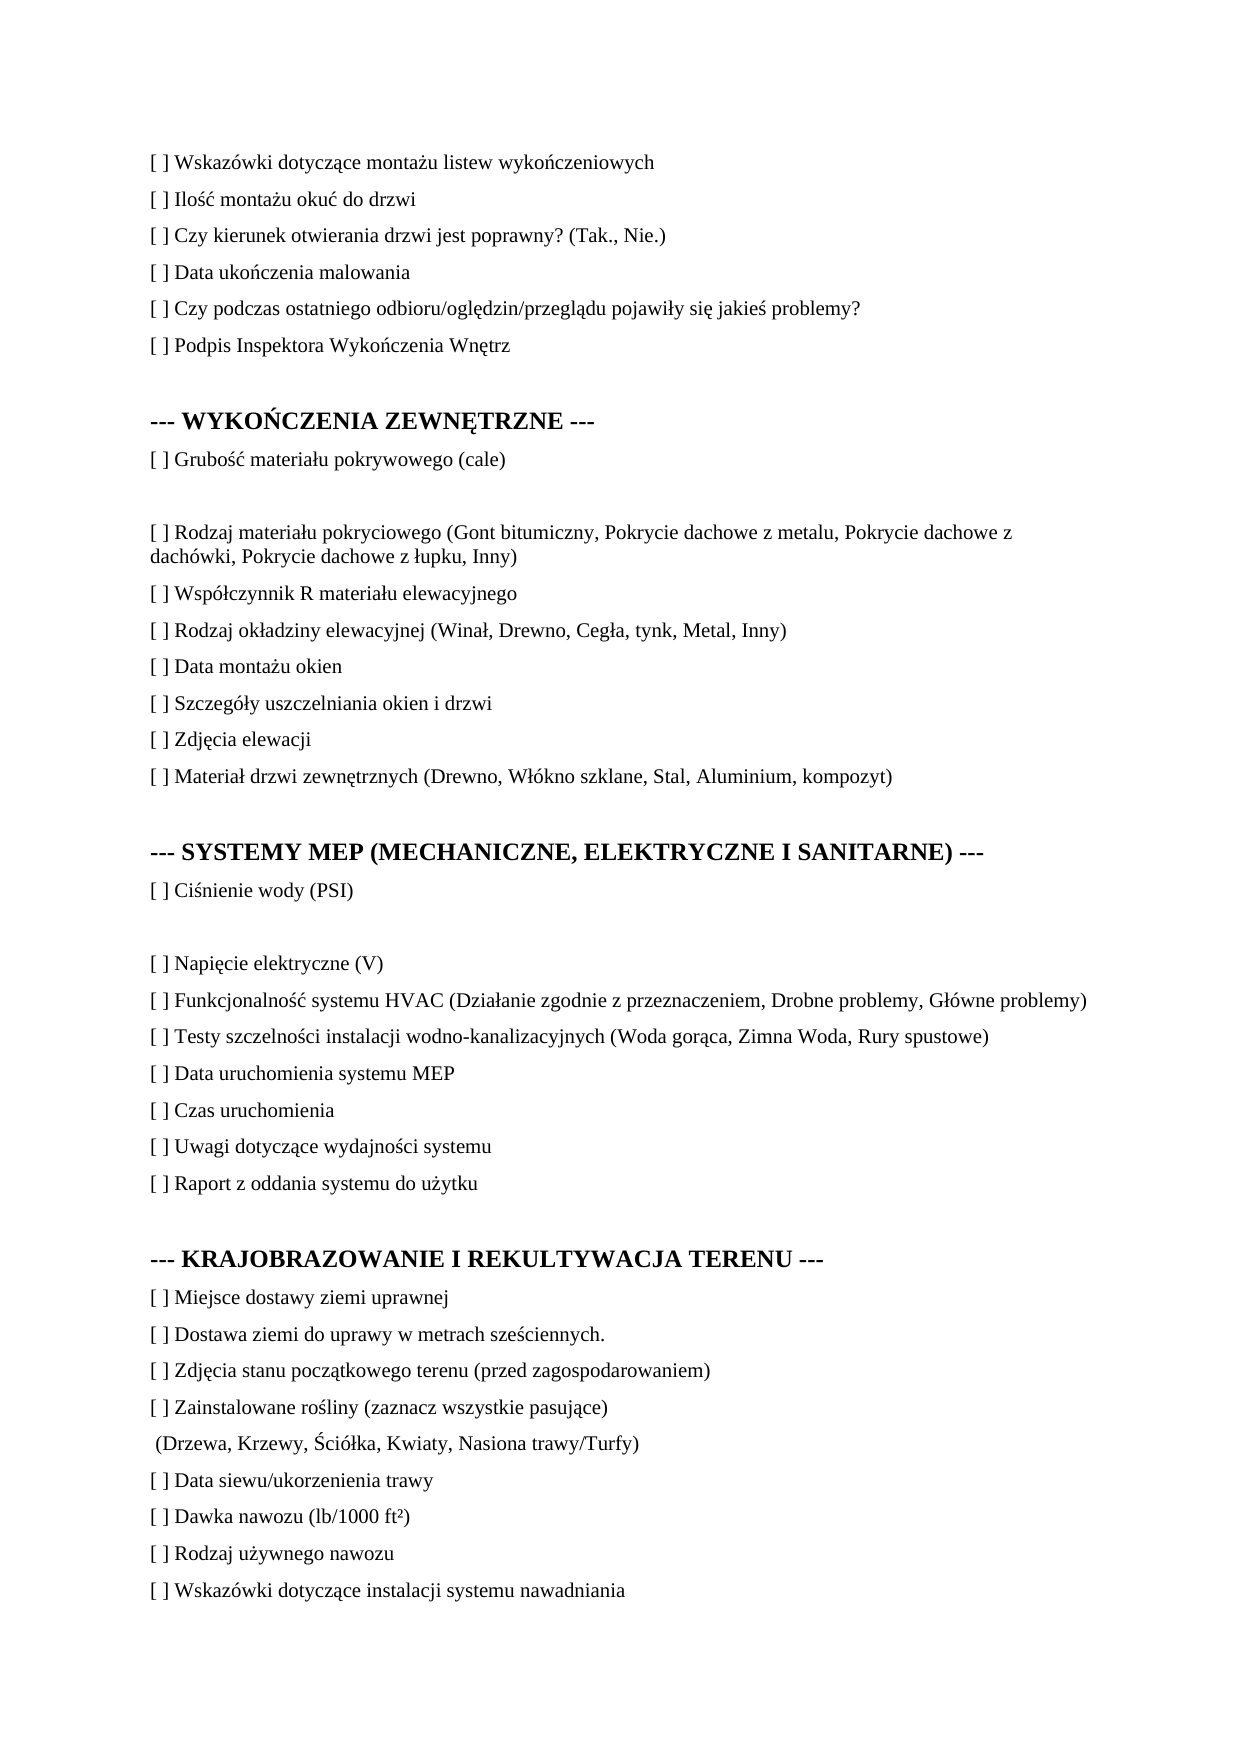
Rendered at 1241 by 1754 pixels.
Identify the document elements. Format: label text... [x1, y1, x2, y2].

text [ ] Grubość materiału pokrywowego (cale) [150, 447, 1090, 471]
text [ ] Ilość montażu okuć do drzwi [150, 187, 1090, 211]
text [ ] Rodzaj materiału pokryciowego (Gont bitumiczny, Pokrycie dachowe z metalu, Pokrycie dachowe z dachówki, Pokrycie dachowe z łupku, Inny) [150, 520, 1090, 568]
text [ ] Zainstalowane rośliny (zaznacz wszystkie pasujące) [150, 1395, 1090, 1419]
text [ ] Data ukończenia malowania [150, 260, 1090, 284]
text --- KRAJOBRAZOWANIE I REKULTYWACJA TERENU --- [150, 1244, 1090, 1272]
text [ ] Ciśnienie wody (PSI) [150, 878, 1090, 902]
text [ ] Zdjęcia elewacji [150, 727, 1090, 751]
text [ ] Miejsce dostawy ziemi uprawnej [150, 1285, 1090, 1309]
text [ ] Funkcjonalność systemu HVAC (Działanie zgodnie z przeznaczeniem, Drobne problemy, Główne problemy) [150, 988, 1090, 1012]
text [ ] Podpis Inspektora Wykończenia Wnętrz [150, 333, 1090, 357]
text [ ] Dostawa ziemi do uprawy w metrach sześciennych. [150, 1322, 1090, 1346]
text [ ] Współczynnik R materiału elewacyjnego [150, 581, 1090, 605]
text [ ] Czas uruchomienia [150, 1097, 1090, 1122]
text [ ] Dawka nawozu (lb/1000 ft²) [150, 1504, 1090, 1528]
text [ ] Data montażu okien [150, 654, 1090, 678]
text [ ] Wskazówki dotyczące montażu listew wykończeniowych [150, 150, 1090, 174]
text [ ] Testy szczelności instalacji wodno-kanalizacyjnych (Woda gorąca, Zimna Woda, Rury spustowe) [150, 1024, 1090, 1048]
text [ ] Wskazówki dotyczące instalacji systemu nawadniania [150, 1577, 1090, 1602]
text --- SYSTEMY MEP (MECHANICZNE, ELEKTRYCZNE I SANITARNE) --- [150, 837, 1090, 866]
text [ ] Napięcie elektryczne (V) [150, 951, 1090, 975]
text [ ] Czy podczas ostatniego odbioru/oględzin/przeglądu pojawiły się jakieś problemy? [150, 296, 1090, 320]
text [ ] Raport z oddania systemu do użytku [150, 1171, 1090, 1195]
text [ ] Czy kierunek otwierania drzwi jest poprawny? (Tak., Nie.) [150, 223, 1090, 247]
text [ ] Rodzaj okładziny elewacyjnej (Winał, Drewno, Cegła, tynk, Metal, Inny) [150, 617, 1090, 642]
text [ ] Uwagi dotyczące wydajności systemu [150, 1134, 1090, 1158]
text [ ] Rodzaj używnego nawozu [150, 1541, 1090, 1565]
text [ ] Data siewu/ukorzenienia trawy [150, 1468, 1090, 1492]
text (Drzewa, Krzewy, Ściółka, Kwiaty, Nasiona trawy/Turfy) [150, 1431, 1090, 1455]
text [ ] Szczegóły uszczelniania okien i drzwi [150, 691, 1090, 715]
text --- WYKOŃCZENIA ZEWNĘTRZNE --- [150, 406, 1090, 435]
text [ ] Materiał drzwi zewnętrznych (Drewno, Włókno szklane, Stal, Aluminium, kompozyt) [150, 764, 1090, 788]
text [ ] Data uruchomienia systemu MEP [150, 1061, 1090, 1085]
text [ ] Zdjęcia stanu początkowego terenu (przed zagospodarowaniem) [150, 1358, 1090, 1382]
